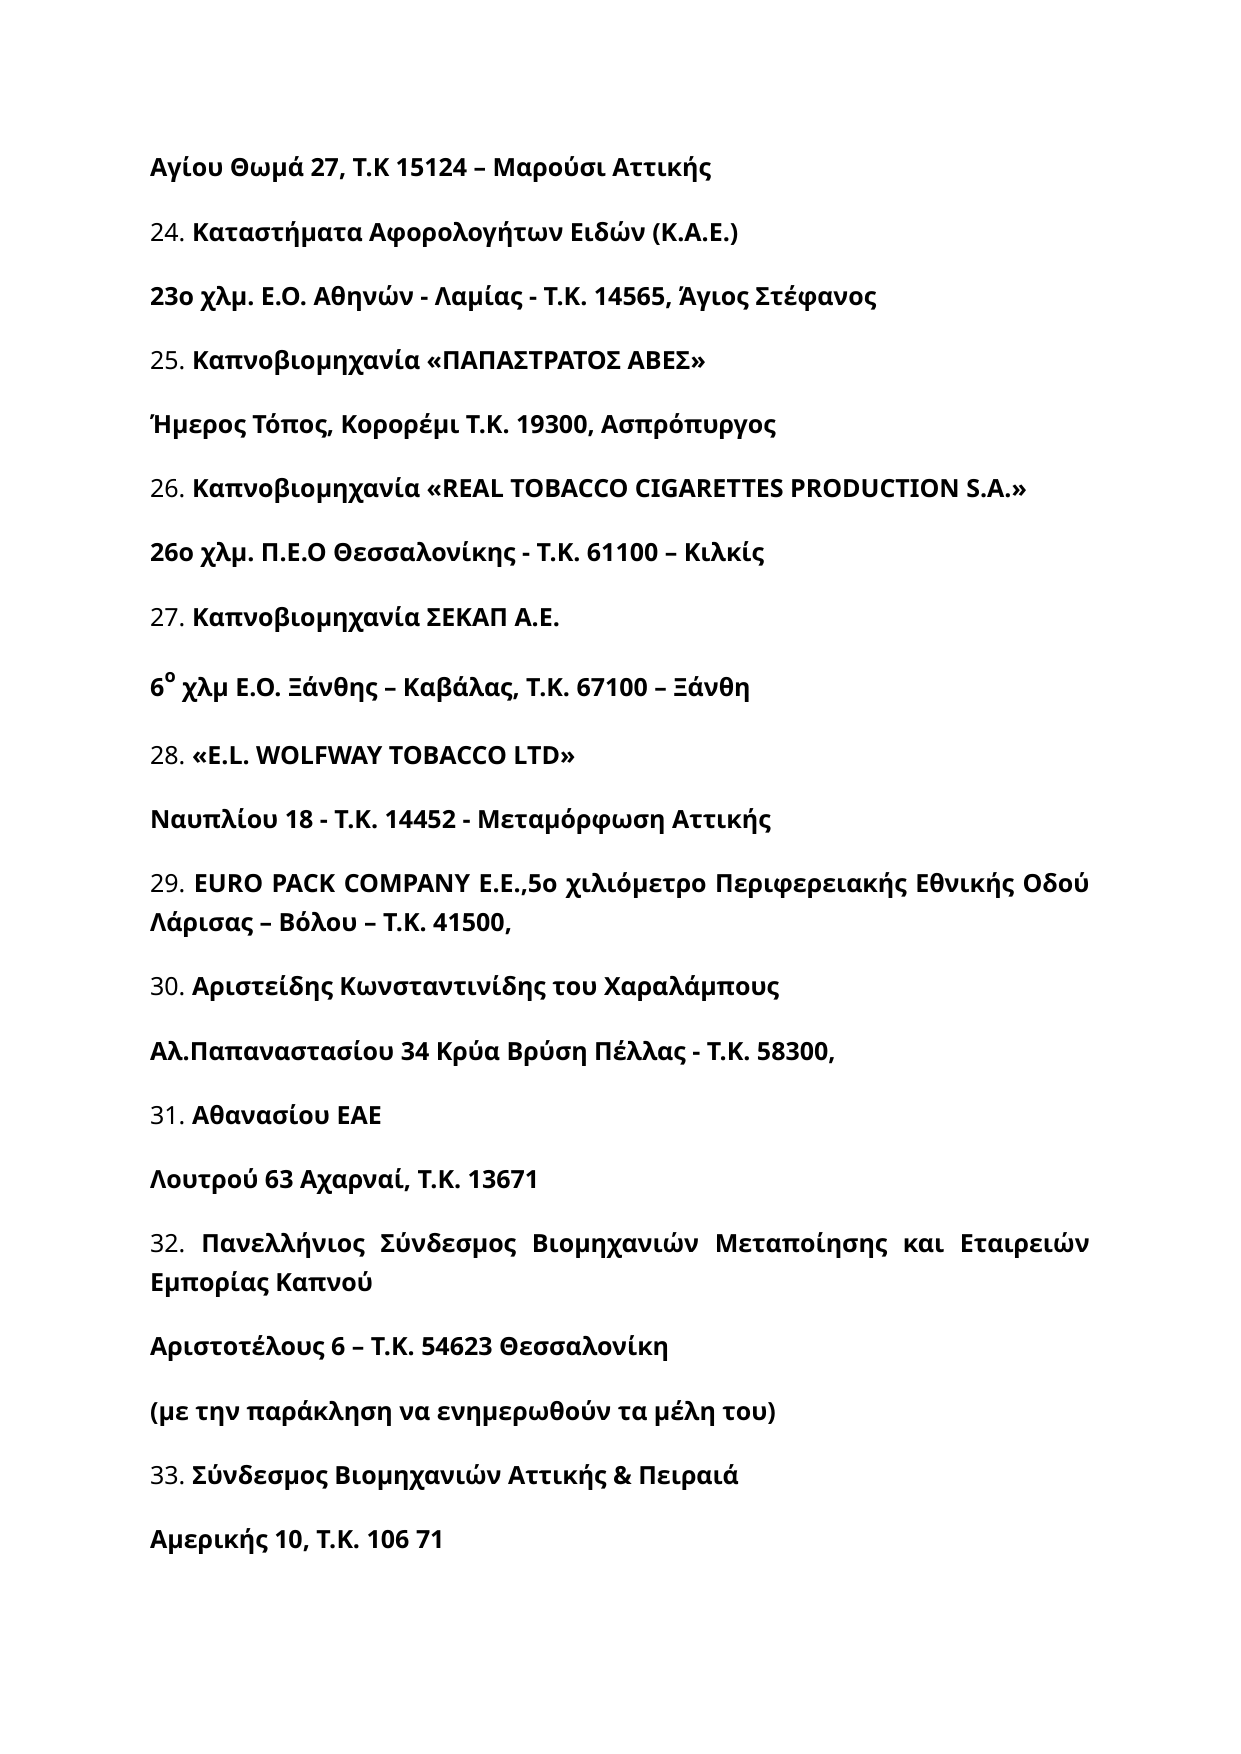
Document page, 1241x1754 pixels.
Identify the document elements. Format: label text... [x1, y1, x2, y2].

text 29. EURO PACK COMPANY E.E.,5ο χιλιόμετρο Περιφερειακής Εθνικής Οδού Λάρισας – Βόλου – Τ.Κ. 41500, [150, 866, 1090, 939]
text Αγίου Θωμά 27, Τ.Κ 15124 – Μαρούσι Αττικής [150, 150, 1090, 184]
text Ήμερος Τόπος, Κορορέμι Τ.Κ. 19300, Ασπρόπυργος [150, 407, 1090, 441]
text 32. Πανελλήνιος Σύνδεσμος Βιομηχανιών Μεταποίησης και Εταιρειών Εμπορίας Καπνού [150, 1226, 1090, 1299]
text Αμερικής 10, Τ.Κ. 106 71 [150, 1521, 1090, 1556]
text (με την παράκληση να ενημερωθούν τα μέλη του) [150, 1393, 1090, 1427]
text Ναυπλίου 18 - Τ.Κ. 14452 - Μεταμόρφωση Αττικής [150, 801, 1090, 836]
text 26ο χλμ. Π.Ε.Ο Θεσσαλονίκης - Τ.Κ. 61100 – Κιλκίς [150, 535, 1090, 569]
text 23ο χλμ. Ε.Ο. Αθηνών - Λαμίας - Τ.Κ. 14565, Άγιος Στέφανος [150, 278, 1090, 312]
text 26. Καπνοβιομηχανία «REAL TOBACCO CIGARETTES PRODUCTION S.A.» [150, 471, 1090, 505]
text 33. Σύνδεσμος Βιομηχανιών Αττικής & Πειραιά [150, 1457, 1090, 1491]
text Αριστοτέλους 6 – Τ.Κ. 54623 Θεσσαλονίκη [150, 1329, 1090, 1363]
text Λουτρού 63 Αχαρναί, Τ.Κ. 13671 [150, 1161, 1090, 1196]
text 24. Καταστήματα Αφορολογήτων Ειδών (Κ.Α.Ε.) [150, 214, 1090, 248]
text 27. Καπνοβιομηχανία ΣΕΚΑΠ Α.Ε. [150, 599, 1090, 633]
text 6ο χλμ Ε.Ο. Ξάνθης – Καβάλας, Τ.Κ. 67100 – Ξάνθη [150, 663, 1090, 706]
text 31. Αθανασίου ΕΑΕ [150, 1097, 1090, 1131]
text 25. Καπνοβιομηχανία «ΠΑΠΑΣΤΡΑΤΟΣ ΑΒΕΣ» [150, 342, 1090, 377]
text Αλ.Παπαναστασίου 34 Κρύα Βρύση Πέλλας - Τ.Κ. 58300, [150, 1033, 1090, 1067]
text 28. «E.L. WOLFWAY TOBACCO LTD» [150, 737, 1090, 771]
text 30. Αριστείδης Κωνσταντινίδης του Χαραλάμπους [150, 969, 1090, 1003]
